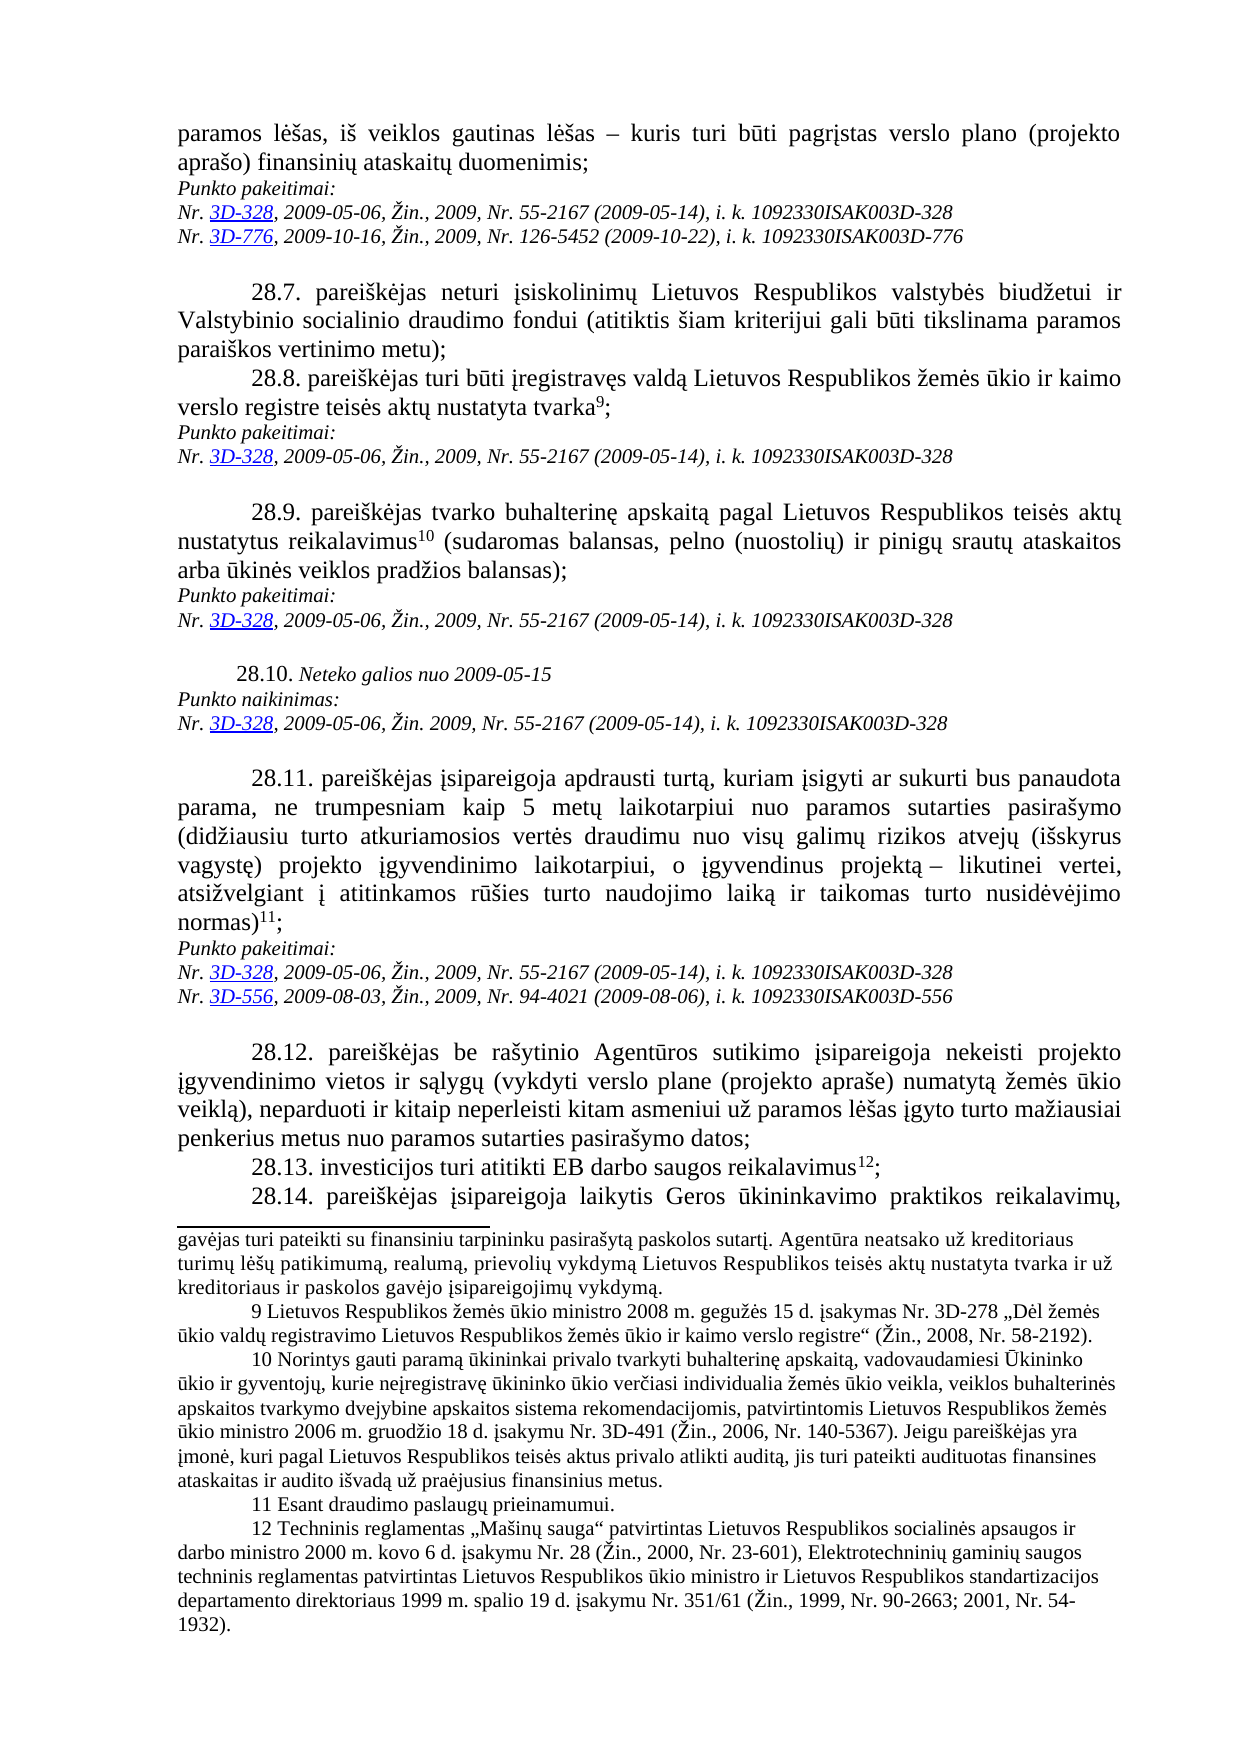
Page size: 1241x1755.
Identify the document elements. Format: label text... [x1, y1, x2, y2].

text Norintys gauti paramą ūkininkai privalo tvarkyti buhalterinę apskaitą, vadovaudamiesi Ūkininko ūkio ir gyventojų, kurie neįregistravę ūkininko ūkio verčiasi individualia žemės ūkio veikla, veiklos buhalterinės apskaitos tvarkymo dvejybine apskaitos sistema rekomendacijomis, patvirtintomis Lietuvos Respublikos žemės ūkio ministro 2006 m. gruodžio 18 d. įsakymu Nr. 3D-491 (Žin., 2006, Nr. 140-5367). Jeigu pareiškėjas yra įmonė, kuri pagal Lietuvos Respublikos teisės aktus privalo atlikti auditą, jis turi pateikti audituotas finansines ataskaitas ir audito išvadą už praėjusius finansinius metus. [177, 1347, 1122, 1492]
text Nr. 3D-328, 2009-05-06, Žin., 2009, Nr. 55-2167 (2009-05-14), i. k. 1092330ISAK003D-328 [177, 960, 1122, 984]
text Techninis reglamentas „Mašinų sauga“ patvirtintas Lietuvos Respublikos socialinės apsaugos ir darbo ministro 2000 m. kovo 6 d. įsakymu Nr. 28 (Žin., 2000, Nr. 23-601), Elektrotechninių gaminių saugos techninis reglamentas patvirtintas Lietuvos Respublikos ūkio ministro ir Lietuvos Respublikos standartizacijos departamento direktoriaus 1999 m. spalio 19 d. įsakymu Nr. 351/61 (Žin., 1999, Nr. 90-2663; 2001, Nr. 54-1932). [177, 1516, 1122, 1636]
text 28.8. pareiškėjas turi būti įregistravęs valdą Lietuvos Respublikos žemės ūkio ir kaimo verslo registre teisės aktų nustatyta tvarka; [177, 363, 1122, 420]
text Nr. 3D-328, 2009-05-06, Žin., 2009, Nr. 55-2167 (2009-05-14), i. k. 1092330ISAK003D-328 [177, 444, 1122, 468]
text Punkto pakeitimai: [177, 583, 1122, 607]
text gavėjas turi pateikti su finansiniu tarpininku pasirašytą paskolos sutartį. Agentūra neatsako už kreditoriaus turimų lėšų patikimumą, realumą, prievolių vykdymą Lietuvos Respublikos teisės aktų nustatyta tvarka ir už kreditoriaus ir paskolos gavėjo įsipareigojimų vykdymą. [177, 1227, 1122, 1299]
text Nr. 3D-328, 2009-05-06, Žin. 2009, Nr. 55-2167 (2009-05-14), i. k. 1092330ISAK003D-328 [177, 711, 1122, 735]
text 28.13. investicijos turi atitikti EB darbo saugos reikalavimus; [177, 1152, 1122, 1181]
text Nr. 3D-556, 2009-08-03, Žin., 2009, Nr. 94-4021 (2009-08-06), i. k. 1092330ISAK003D-556 [177, 984, 1122, 1008]
text Nr. 3D-776, 2009-10-16, Žin., 2009, Nr. 126-5452 (2009-10-22), i. k. 1092330ISAK003D-776 [177, 224, 1122, 248]
text 28.6. pareiškėjas užtikrina tinkamą projekto finansavimo šaltinį – skolintas lėšas, paramos lėšas, iš veiklos gautinas lėšas – kuris turi būti pagrįstas verslo plano (projekto aprašo) finansinių ataskaitų duomenimis; [177, 118, 1122, 176]
text 28.9. pareiškėjas tvarko buhalterinę apskaitą pagal Lietuvos Respublikos teisės aktų nustatytus reikalavimus (sudaromas balansas, pelno (nuostolių) ir pinigų srautų ataskaitos arba ūkinės veiklos pradžios balansas); [177, 497, 1122, 583]
text Punkto pakeitimai: [177, 176, 1122, 200]
text Nr. 3D-328, 2009-05-06, Žin., 2009, Nr. 55-2167 (2009-05-14), i. k. 1092330ISAK003D-328 [177, 200, 1122, 224]
text 28.14. pareiškėjas įsipareigoja laikytis Geros ūkininkavimo praktikos reikalavimų, [177, 1181, 1122, 1209]
text 28.7. pareiškėjas neturi įsiskolinimų Lietuvos Respublikos valstybės biudžetui ir Valstybinio socialinio draudimo fondui (atitiktis šiam kriterijui gali būti tikslinama paramos paraiškos vertinimo metu); [177, 277, 1122, 363]
text 28.12. pareiškėjas be rašytinio Agentūros sutikimo įsipareigoja nekeisti projekto įgyvendinimo vietos ir sąlygų (vykdyti verslo plane (projekto apraše) numatytą žemės ūkio veiklą), neparduoti ir kitaip neperleisti kitam asmeniui už paramos lėšas įgyto turto mažiausiai penkerius metus nuo paramos sutarties pasirašymo datos; [177, 1037, 1122, 1152]
text Nr. 3D-328, 2009-05-06, Žin., 2009, Nr. 55-2167 (2009-05-14), i. k. 1092330ISAK003D-328 [177, 607, 1122, 632]
text Punkto pakeitimai: [177, 420, 1122, 444]
text Lietuvos Respublikos žemės ūkio ministro 2008 m. gegužės 15 d. įsakymas Nr. 3D-278 „Dėl žemės ūkio valdų registravimo Lietuvos Respublikos žemės ūkio ir kaimo verslo registre“ (Žin., 2008, Nr. 58-2192). [177, 1299, 1122, 1347]
text Punkto pakeitimai: [177, 936, 1122, 960]
text Esant draudimo paslaugų prieinamumui. [177, 1492, 1122, 1516]
text 28.11. pareiškėjas įsipareigoja apdrausti turtą, kuriam įsigyti ar sukurti bus panaudota parama, ne trumpesniam kaip 5 metų laikotarpiui nuo paramos sutarties pasirašymo (didžiausiu turto atkuriamosios vertės draudimu nuo visų galimų rizikos atvejų (išskyrus vagystę) projekto įgyvendinimo laikotarpiui, o įgyvendinus projektą – likutinei vertei, atsižvelgiant į atitinkamos rūšies turto naudojimo laiką ir taikomas turto nusidėvėjimo normas); [177, 763, 1122, 936]
text Punkto naikinimas: [177, 687, 1122, 711]
text 28.10. Neteko galios nuo 2009-05-15 [177, 660, 1122, 687]
